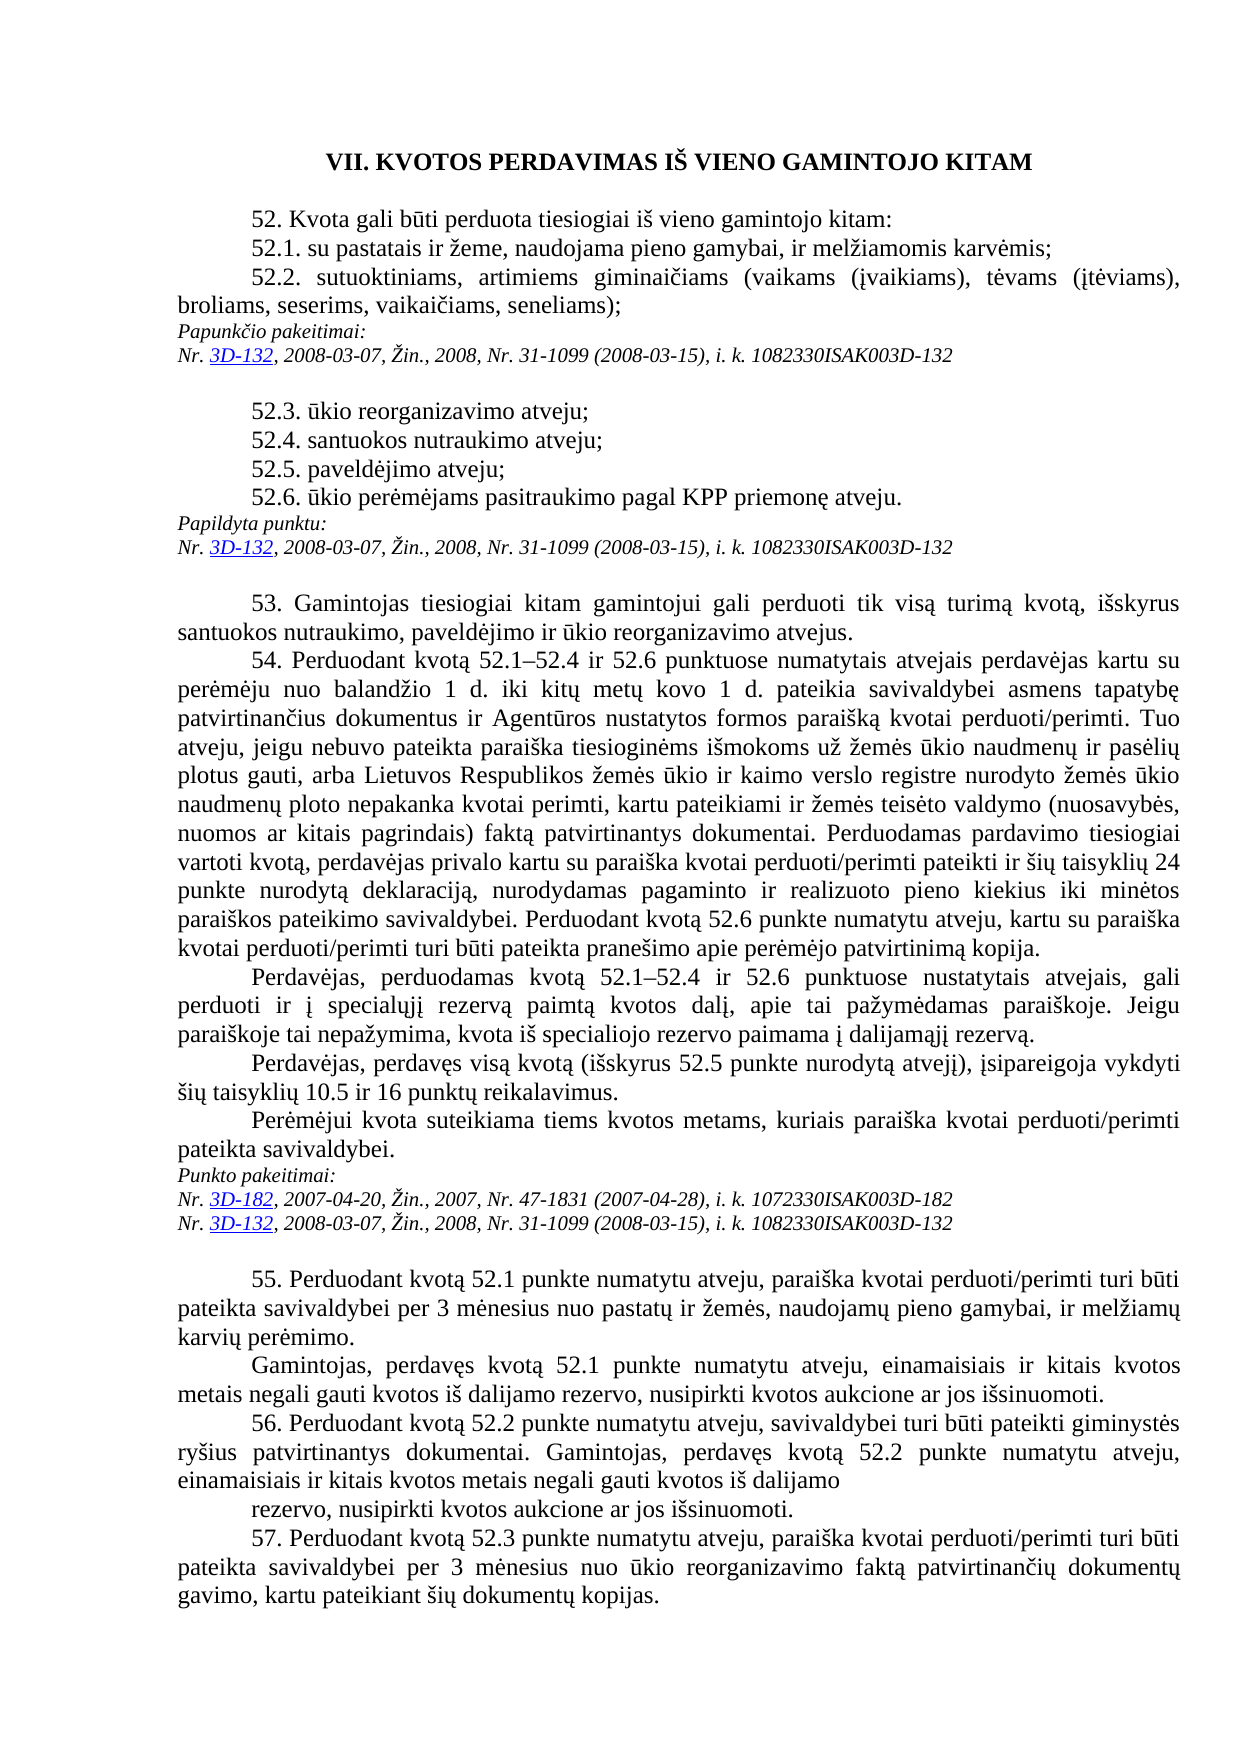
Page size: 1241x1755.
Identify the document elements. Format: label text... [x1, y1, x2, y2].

text rezervo, nusipirkti kvotos aukcione ar jos išsinuomoti. [177, 1494, 1181, 1523]
text 52. Kvota gali būti perduota tiesiogiai iš vieno gamintojo kitam: [177, 204, 1181, 233]
text Perdavėjas, perduodamas kvotą 52.1–52.4 ir 52.6 punktuose nustatytais atvejais, gali perduoti ir į specialųjį rezervą paimtą kvotos dalį, apie tai pažymėdamas paraiškoje. Jeigu paraiškoje tai nepažymima, kvota iš specialiojo rezervo paimama į dalijamąjį rezervą. [177, 962, 1181, 1048]
text 53. Gamintojas tiesiogiai kitam gamintojui gali perduoti tik visą turimą kvotą, išskyrus santuokos nutraukimo, paveldėjimo ir ūkio reorganizavimo atvejus. [177, 588, 1181, 646]
text 57. Perduodant kvotą 52.3 punkte numatytu atveju, paraiška kvotai perduoti/perimti turi būti pateikta savivaldybei per 3 mėnesius nuo ūkio reorganizavimo faktą patvirtinančių dokumentų gavimo, kartu pateikiant šių dokumentų kopijas. [177, 1523, 1181, 1609]
text 52.3. ūkio reorganizavimo atveju; [177, 396, 1181, 425]
text 52.4. santuokos nutraukimo atveju; [177, 425, 1181, 454]
text 55. Perduodant kvotą 52.1 punkte numatytu atveju, paraiška kvotai perduoti/perimti turi būti pateikta savivaldybei per 3 mėnesius nuo pastatų ir žemės, naudojamų pieno gamybai, ir melžiamų karvių perėmimo. [177, 1264, 1181, 1350]
text Nr. 3D-132, 2008-03-07, Žin., 2008, Nr. 31-1099 (2008-03-15), i. k. 1082330ISAK003D-132 [177, 1211, 1181, 1235]
text 52.6. ūkio perėmėjams pasitraukimo pagal KPP priemonę atveju. [177, 482, 1181, 511]
text Nr. 3D-182, 2007-04-20, Žin., 2007, Nr. 47-1831 (2007-04-28), i. k. 1072330ISAK003D-182 [177, 1187, 1181, 1211]
text VII. KVOTOS PERDAVIMAS IŠ VIENO GAMINTOJO KITAM [177, 147, 1181, 176]
text Gamintojas, perdavęs kvotą 52.1 punkte numatytu atveju, einamaisiais ir kitais kvotos metais negali gauti kvotos iš dalijamo rezervo, nusipirkti kvotos aukcione ar jos išsinuomoti. [177, 1350, 1181, 1408]
text Papildyta punktu: [177, 511, 1181, 535]
text 52.5. paveldėjimo atveju; [177, 454, 1181, 482]
text 52.1. su pastatais ir žeme, naudojama pieno gamybai, ir melžiamomis karvėmis; [177, 233, 1181, 262]
text 56. Perduodant kvotą 52.2 punkte numatytu atveju, savivaldybei turi būti pateikti giminystės ryšius patvirtinantys dokumentai. Gamintojas, perdavęs kvotą 52.2 punkte numatytu atveju, einamaisiais ir kitais kvotos metais negali gauti kvotos iš dalijamo [177, 1408, 1181, 1494]
text Punkto pakeitimai: [177, 1163, 1181, 1187]
text Perdavėjas, perdavęs visą kvotą (išskyrus 52.5 punkte nurodytą atvejį), įsipareigoja vykdyti šių taisyklių 10.5 ir 16 punktų reikalavimus. [177, 1048, 1181, 1106]
text Perėmėjui kvota suteikiama tiems kvotos metams, kuriais paraiška kvotai perduoti/perimti pateikta savivaldybei. [177, 1106, 1181, 1163]
text 52.2. sutuoktiniams, artimiems giminaičiams (vaikams (įvaikiams), tėvams (įtėviams), broliams, seserims, vaikaičiams, seneliams); [177, 262, 1181, 319]
text Nr. 3D-132, 2008-03-07, Žin., 2008, Nr. 31-1099 (2008-03-15), i. k. 1082330ISAK003D-132 [177, 343, 1181, 367]
text Nr. 3D-132, 2008-03-07, Žin., 2008, Nr. 31-1099 (2008-03-15), i. k. 1082330ISAK003D-132 [177, 535, 1181, 559]
text 54. Perduodant kvotą 52.1–52.4 ir 52.6 punktuose numatytais atvejais perdavėjas kartu su perėmėju nuo balandžio 1 d. iki kitų metų kovo 1 d. pateikia savivaldybei asmens tapatybę patvirtinančius dokumentus ir Agentūros nustatytos formos paraišką kvotai perduoti/perimti. Tuo atveju, jeigu nebuvo pateikta paraiška tiesioginėms išmokoms už žemės ūkio naudmenų ir pasėlių plotus gauti, arba Lietuvos Respublikos žemės ūkio ir kaimo verslo registre nurodyto žemės ūkio naudmenų ploto nepakanka kvotai perimti, kartu pateikiami ir žemės teisėto valdymo (nuosavybės, nuomos ar kitais pagrindais) faktą patvirtinantys dokumentai. Perduodamas pardavimo tiesiogiai vartoti kvotą, perdavėjas privalo kartu su paraiška kvotai perduoti/perimti pateikti ir šių taisyklių 24 punkte nurodytą deklaraciją, nurodydamas pagaminto ir realizuoto pieno kiekius iki minėtos paraiškos pateikimo savivaldybei. Perduodant kvotą 52.6 punkte numatytu atveju, kartu su paraiška kvotai perduoti/perimti turi būti pateikta pranešimo apie perėmėjo patvirtinimą kopija. [177, 646, 1181, 962]
text Papunkčio pakeitimai: [177, 319, 1181, 343]
